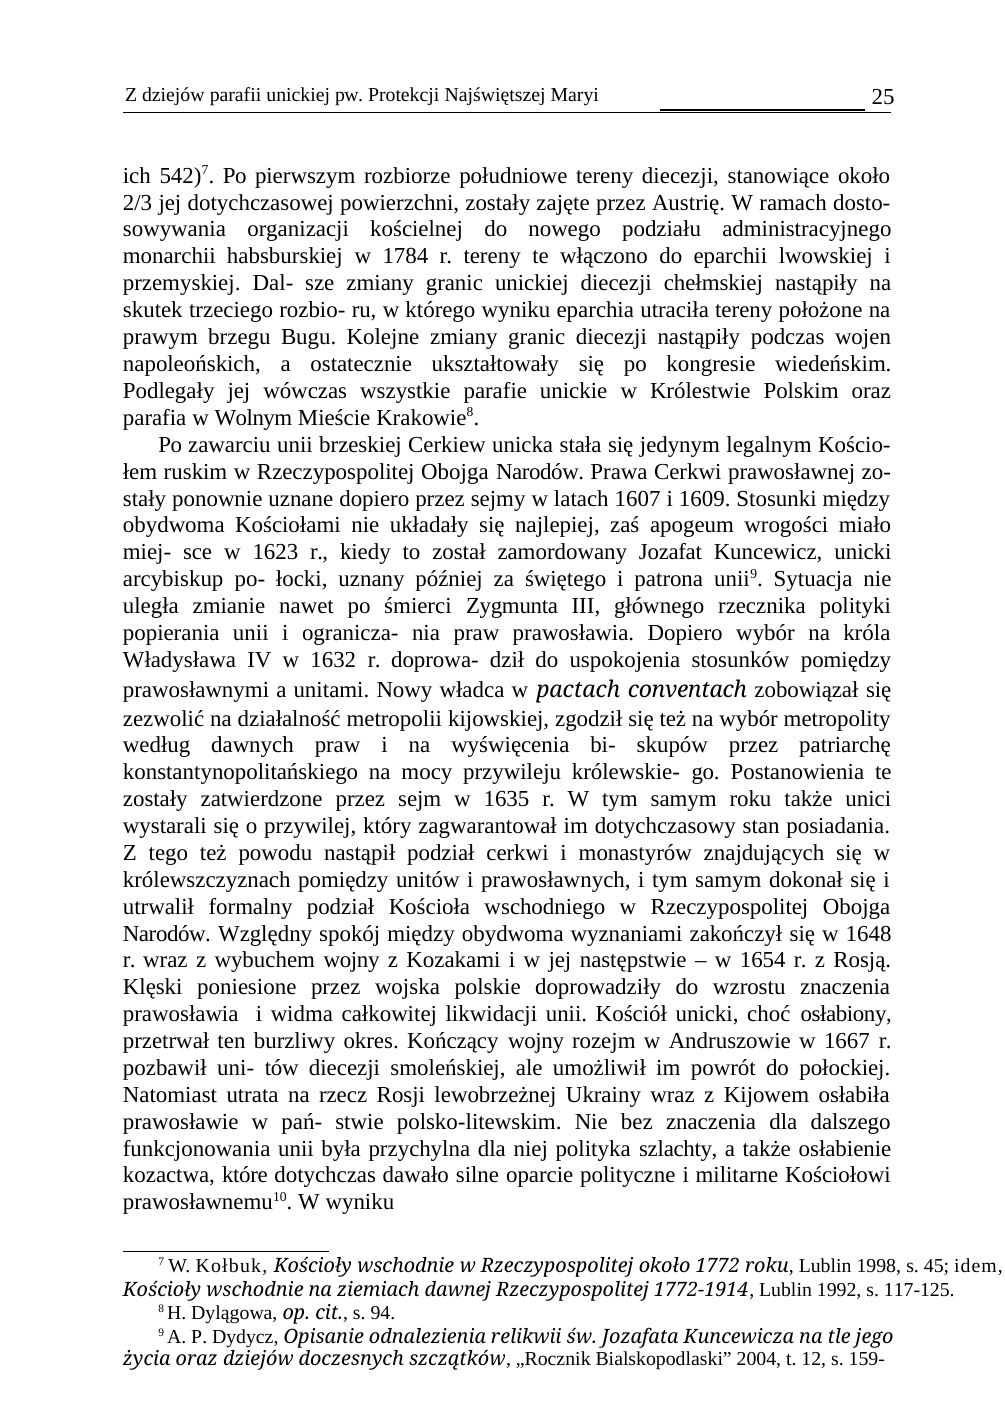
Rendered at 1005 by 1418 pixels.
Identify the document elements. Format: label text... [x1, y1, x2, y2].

text 7 W. Kołbuk, Kościoły wschodnie w Rzeczypospolitej około 1772 roku, Lublin 1998, s. 45; idem, [158, 1247, 1004, 1277]
text 9 A. P. Dydycz, Opisanie odnalezienia relikwii św. Jozafata Kuncewicza na tle jego życia oraz dziejów doczesnych szczątków, „Rocznik Bialskopodlaski” 2004, t. 12, s. 159- [123, 1325, 898, 1371]
text Kościoły wschodnie na ziemiach dawnej Rzeczypospolitej 1772-1914, Lublin 1992, s. 117-125. [123, 1277, 1004, 1301]
text Po zawarciu unii brzeskiej Cerkiew unicka stała się jedynym legalnym Kościo- łem ruskim w Rzeczypospolitej Obojga Narodów. Prawa Cerkwi prawosławnej zo- stały ponownie uznane dopiero przez sejmy w latach 1607 i 1609. Stosunki między obydwoma Kościołami nie układały się najlepiej, zaś apogeum wrogości miało miej- sce w 1623 r., kiedy to został zamordowany Jozafat Kuncewicz, unicki arcybiskup po- łocki, uznany później za świętego i patrona unii9. Sytuacja nie uległa zmianie nawet po śmierci Zygmunta III, głównego rzecznika polityki popierania unii i ogranicza- nia praw prawosławia. Dopiero wybór na króla Władysława IV w 1632 r. doprowa- dził do uspokojenia stosunków pomiędzy prawosławnymi a unitami. Nowy władca w pactach conventach zobowiązał się zezwolić na działalność metropolii kijowskiej, zgodził się też na wybór metropolity według dawnych praw i na wyświęcenia bi- skupów przez patriarchę konstantynopolitańskiego na mocy przywileju królewskie- go. Postanowienia te zostały zatwierdzone przez sejm w 1635 r. W tym samym roku także unici wystarali się o przywilej, który zagwarantował im dotychczasowy stan posiadania. Z tego też powodu nastąpił podział cerkwi i monastyrów znajdujących się w królewszczyznach pomiędzy unitów i prawosławnych, i tym samym dokonał się i utrwalił formalny podział Kościoła wschodniego w Rzeczypospolitej Obojga Narodów. Względny spokój między obydwoma wyznaniami zakończył się w 1648 r. wraz z wybuchem wojny z Kozakami i w jej następstwie – w 1654 r. z Rosją. Klęski poniesione przez wojska polskie doprowadziły do wzrostu znaczenia prawosławia i widma całkowitej likwidacji unii. Kościół unicki, choć osłabiony, przetrwał ten burzliwy okres. Kończący wojny rozejm w Andruszowie w 1667 r. pozbawił uni- tów diecezji smoleńskiej, ale umożliwił im powrót do połockiej. Natomiast utrata na rzecz Rosji lewobrzeżnej Ukrainy wraz z Kijowem osłabiła prawosławie w pań- stwie polsko-litewskim. Nie bez znaczenia dla dalszego funkcjonowania unii była przychylna dla niej polityka szlachty, a także osłabienie kozactwa, które dotychczas dawało silne oparcie polityczne i militarne Kościołowi prawosławnemu10. W wyniku [123, 431, 891, 1215]
text 8 H. Dylągowa, op. cit., s. 94. [158, 1301, 1004, 1324]
text ich 542)7. Po pierwszym rozbiorze południowe tereny diecezji, stanowiące około 2/3 jej dotychczasowej powierzchni, zostały zajęte przez Austrię. W ramach dosto- sowywania organizacji kościelnej do nowego podziału administracyjnego monarchii habsburskiej w 1784 r. tereny te włączono do eparchii lwowskiej i przemyskiej. Dal- sze zmiany granic unickiej diecezji chełmskiej nastąpiły na skutek trzeciego rozbio- ru, w którego wyniku eparchia utraciła tereny położone na prawym brzegu Bugu. Kolejne zmiany granic diecezji nastąpiły podczas wojen napoleońskich, a ostatecznie ukształtowały się po kongresie wiedeńskim. Podlegały jej wówczas wszystkie parafie unickie w Królestwie Polskim oraz parafia w Wolnym Mieście Krakowie8. [123, 162, 891, 430]
